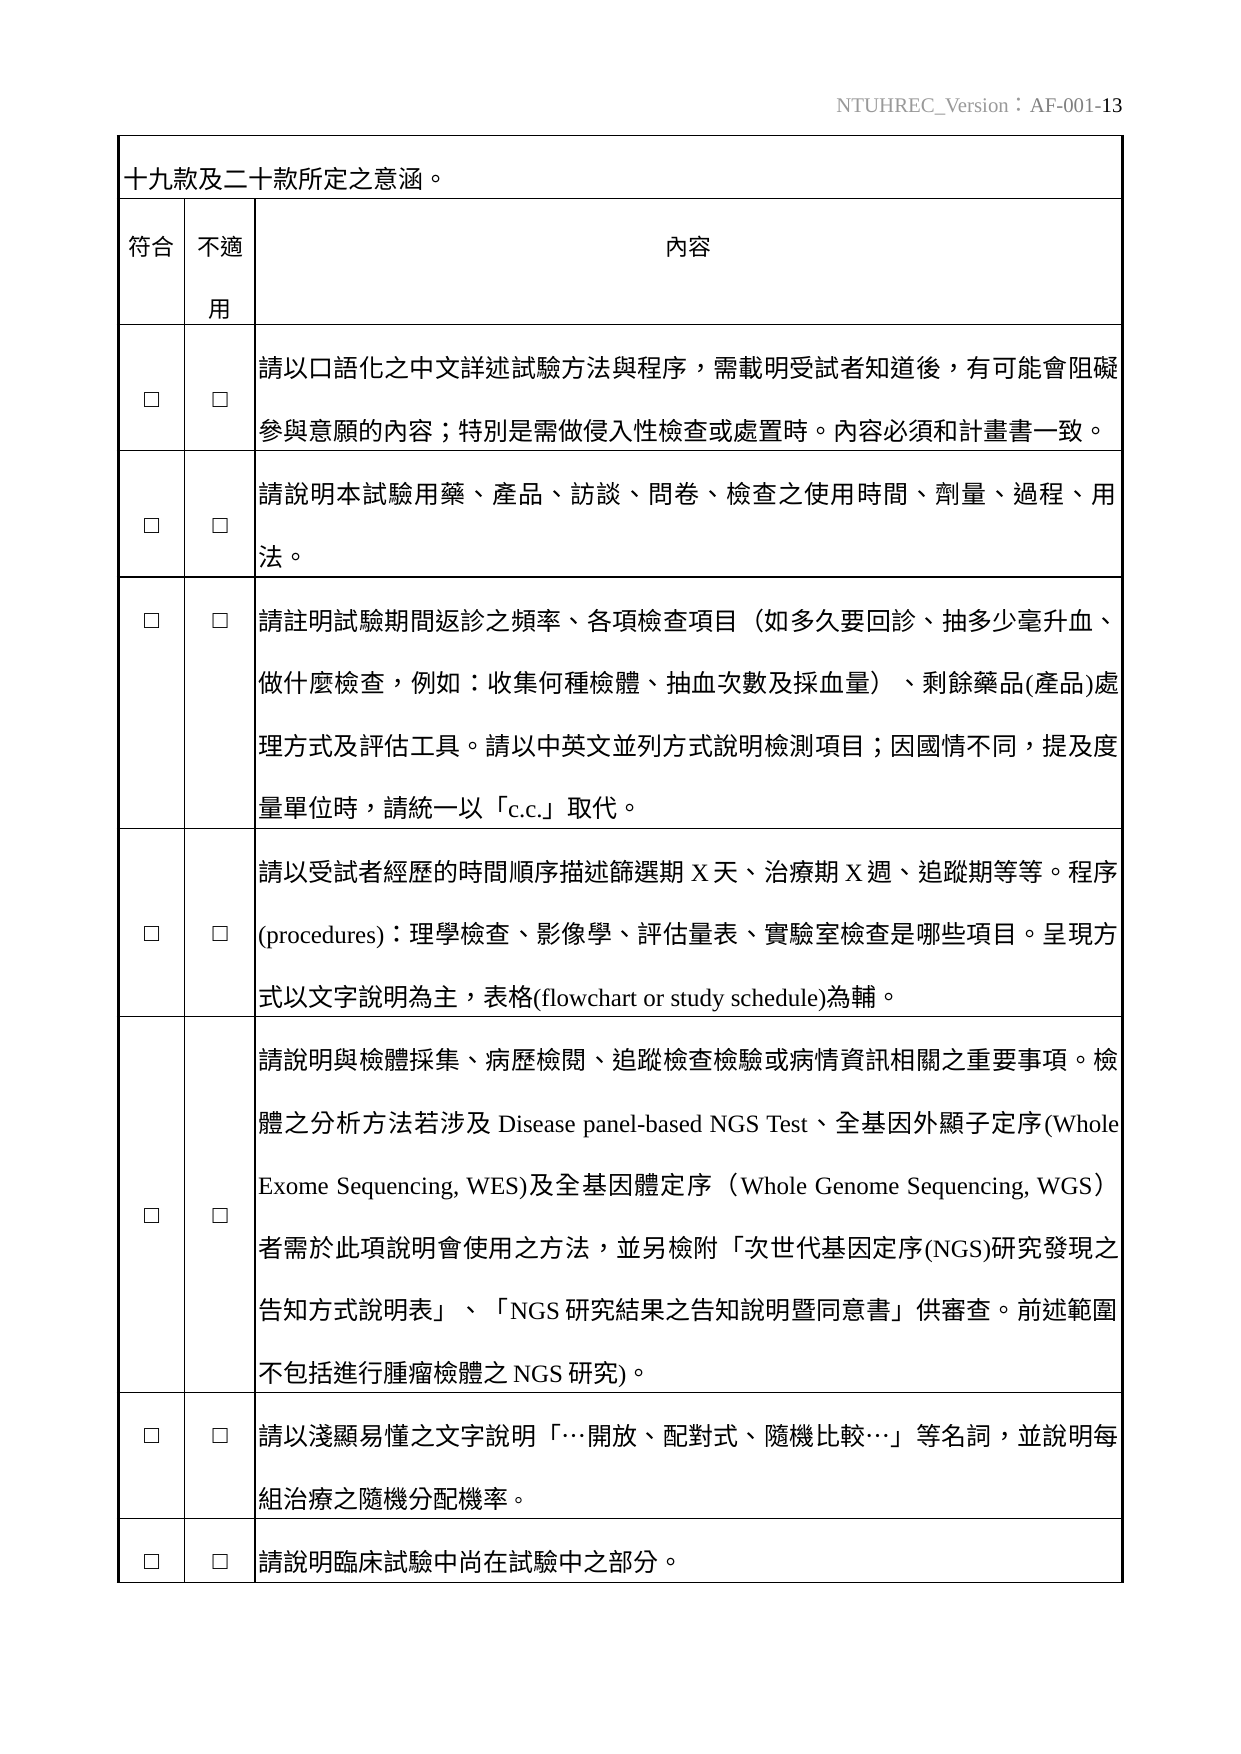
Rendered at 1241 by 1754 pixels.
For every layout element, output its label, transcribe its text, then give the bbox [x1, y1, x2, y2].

table_cell □ [185, 829, 254, 1016]
table_cell □ [120, 578, 184, 827]
table_cell 請說明臨床試驗中尚在試驗中之部分。 [256, 1519, 1121, 1582]
table_cell □ [185, 1519, 254, 1582]
table_cell 符合 [120, 199, 184, 324]
table_cell □ [185, 578, 254, 827]
table_cell 十九款及二十款所定之意涵。 [120, 136, 1121, 198]
table_cell □ [120, 451, 184, 576]
table_cell 請註明試驗期間返診之頻率、各項檢查項目（如多久要回診、抽多少毫升血、做什麼檢查，例如：收集何種檢體、抽血次數及採血量）、剩餘藥品(產品)處理方式及評估工具。請以中英文並列方式說明檢測項目；因國情不同，提及度量單位時，請統一以「c.c.」取代。 [256, 578, 1121, 827]
table_cell 不適用 [185, 199, 254, 324]
table_cell 請說明與檢體採集、病歷檢閱、追蹤檢查檢驗或病情資訊相關之重要事項。檢體之分析方法若涉及Disease panel-based NGS Test、全基因外顯子定序(Whole Exome Sequencing, WES)及全基因體定序（Whole Genome Sequencing, WGS）者需於此項說明會使用之方法，並另檢附「次世代基因定序(NGS)研究發現之告知方式說明表」、「NGS研究結果之告知說明暨同意書」供審查。前述範圍不包括進行腫瘤檢體之NGS研究)。 [256, 1017, 1121, 1392]
table_cell □ [185, 1017, 254, 1392]
table_cell □ [185, 451, 254, 576]
table_cell 請以淺顯易懂之文字說明「…開放、配對式、隨機比較…」等名詞，並說明每組治療之隨機分配機率。 [256, 1393, 1121, 1518]
table_cell □ [120, 829, 184, 1016]
table_cell 內容 [256, 199, 1121, 324]
table_cell □ [185, 1393, 254, 1518]
table_cell □ [185, 325, 254, 450]
table_cell 請以受試者經歷的時間順序描述篩選期X天、治療期X週、追蹤期等等。程序(procedures)：理學檢查、影像學、評估量表、實驗室檢查是哪些項目。呈現方式以文字說明為主，表格(flowchart or study schedule)為輔。 [256, 829, 1121, 1016]
table_cell □ [120, 1393, 184, 1518]
table_cell □ [120, 1017, 184, 1392]
table_cell □ [120, 325, 184, 450]
table_cell □ [120, 1519, 184, 1582]
table_cell 請說明本試驗用藥、產品、訪談、問卷、檢查之使用時間、劑量、過程、用法。 [256, 451, 1121, 576]
table_cell 請以口語化之中文詳述試驗方法與程序，需載明受試者知道後，有可能會阻礙參與意願的內容；特別是需做侵入性檢查或處置時。內容必須和計畫書一致。 [256, 325, 1121, 450]
